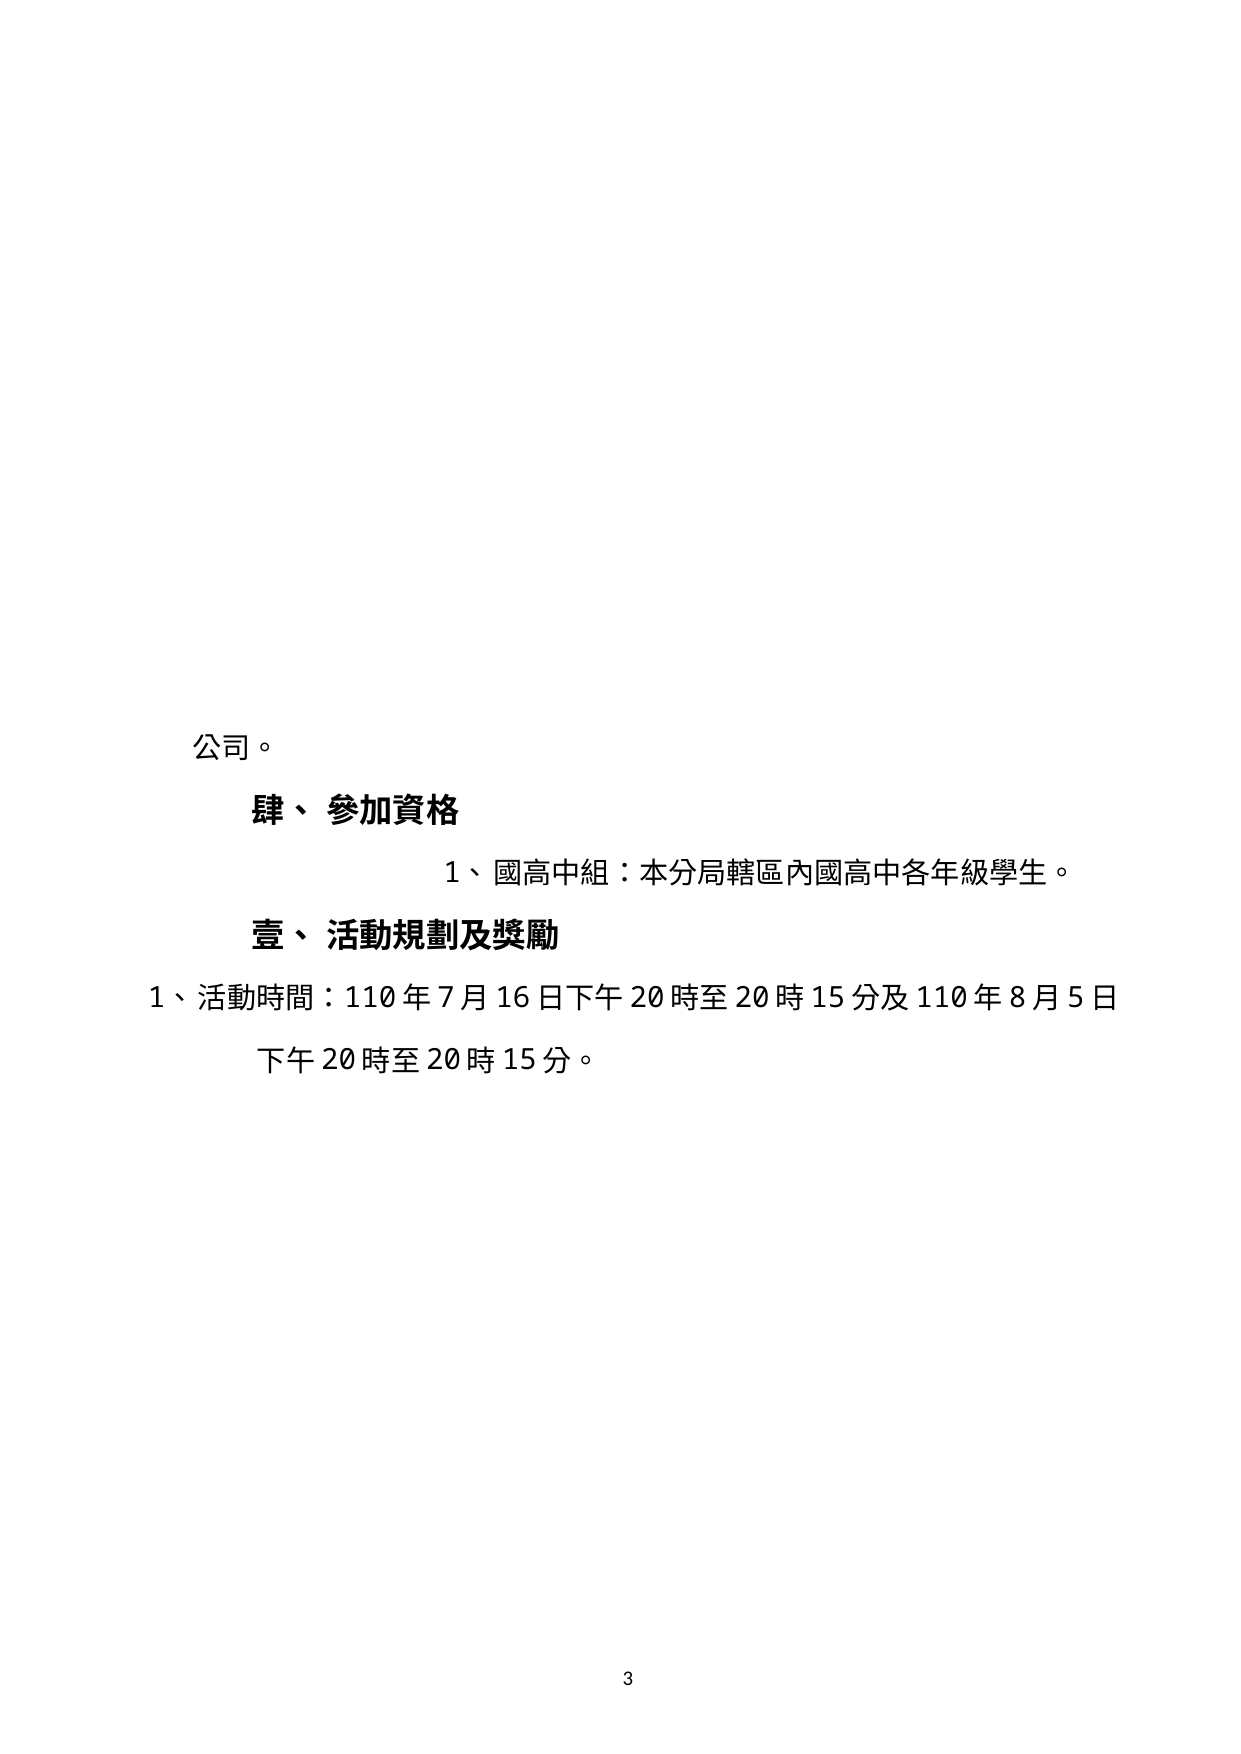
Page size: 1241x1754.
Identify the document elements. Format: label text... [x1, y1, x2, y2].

list 國高中組：本分局轄區內國高中各年級學生。 [443, 829, 1137, 892]
list 活動時間：110年7月16日下午20時至20時15分及110年8月5日下午20時至20時15分。 [148, 954, 1137, 1079]
text 公司。 [192, 704, 1137, 767]
list 活動規劃及獎勵 [251, 892, 1137, 954]
list 參加資格 [251, 767, 1137, 829]
